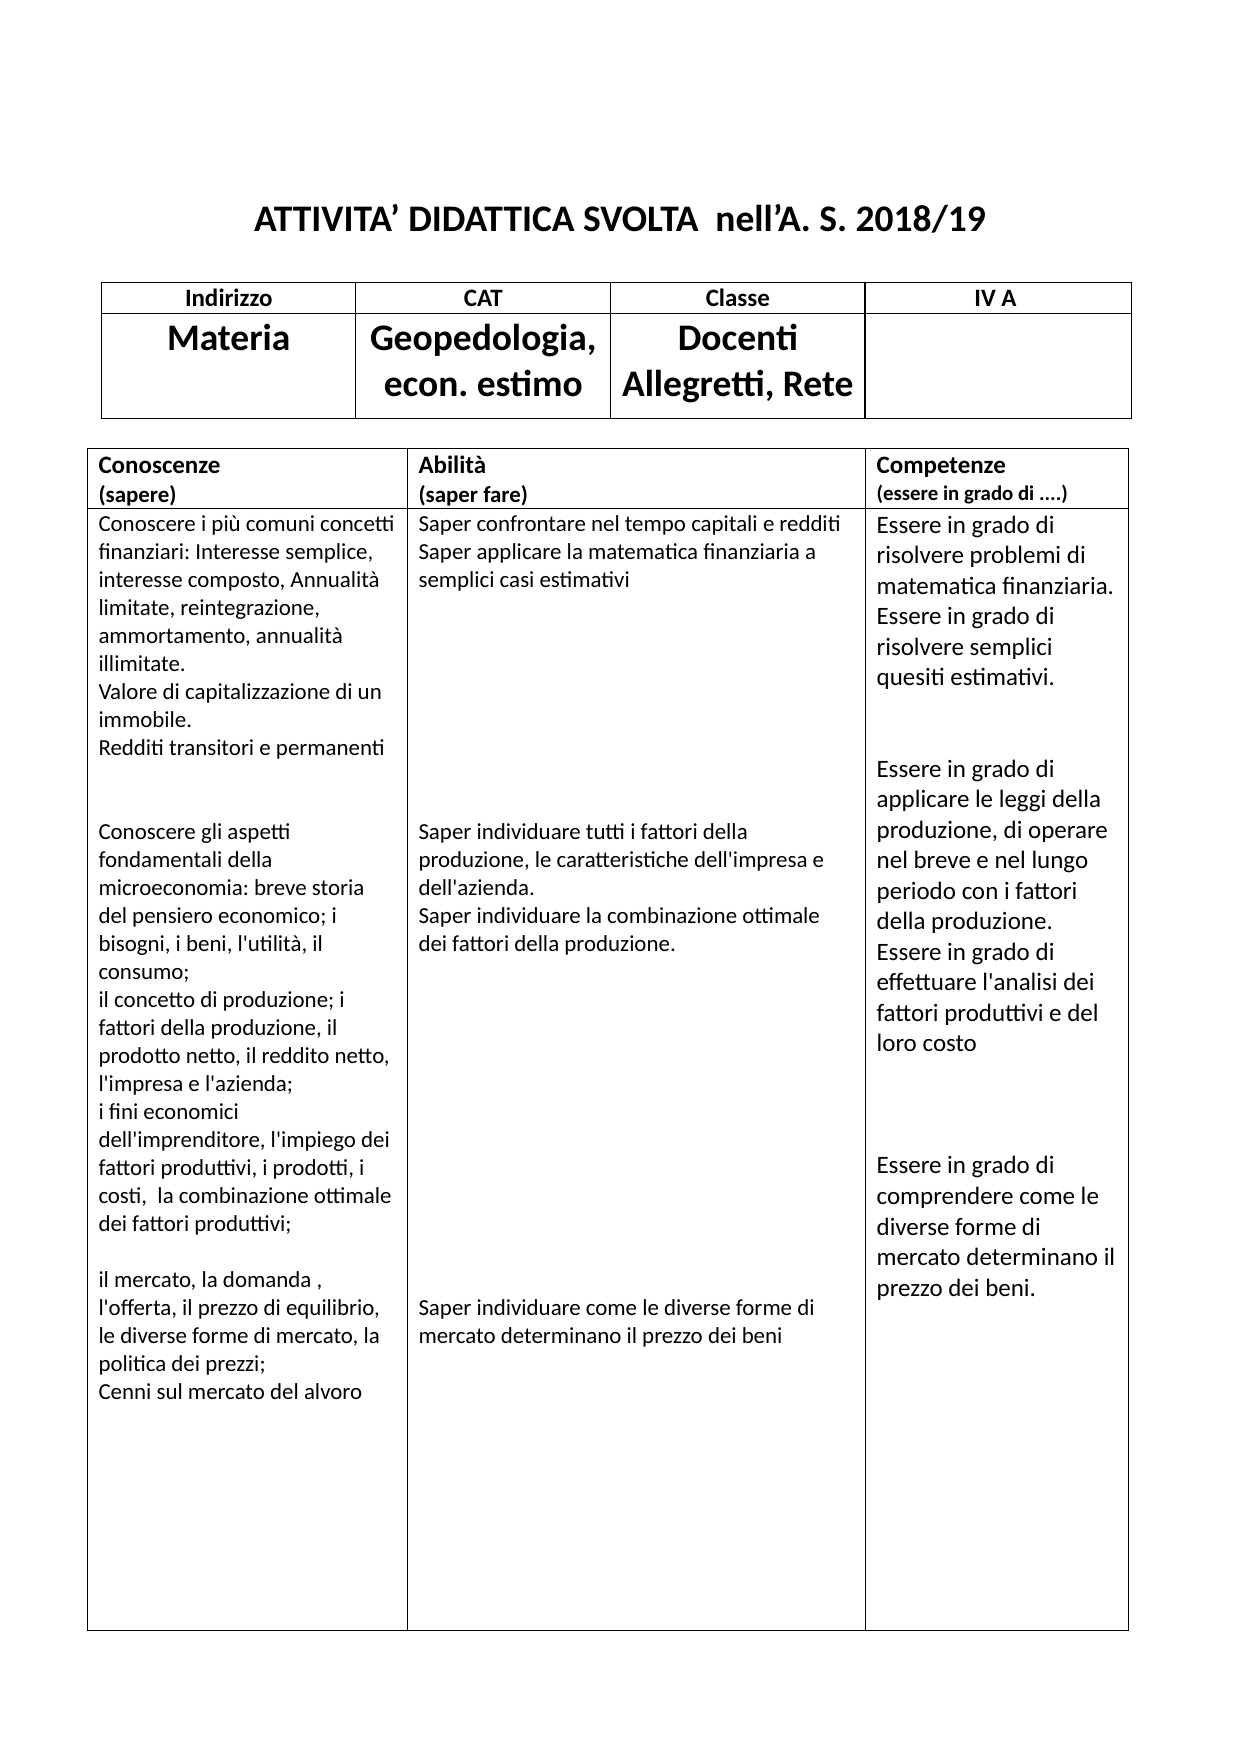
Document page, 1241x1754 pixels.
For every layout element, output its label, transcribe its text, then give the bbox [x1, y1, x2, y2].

table_cell Materia [102, 314, 355, 418]
text ATTIVITA’ DIDATTICA SVOLTA nell’A. S. 2018/19 [118, 194, 1122, 240]
table_header Indirizzo [102, 283, 355, 313]
table_cell Essere in grado di risolvere problemi di matematica finanziaria. Essere in grado di risolvere semplici quesiti estimativi. Essere in grado di applicare le leggi della produzione, di operare nel breve e nel lungo periodo con i fattori della produzione. Essere in grado di effettuare l'analisi dei fattori produttivi e del loro costo Essere in grado di comprendere come le diverse forme di mercato determinano il prezzo dei beni. [866, 509, 1128, 1629]
table_header Competenze (essere in grado di ....) [866, 449, 1128, 508]
table_cell Saper confrontare nel tempo capitali e redditi Saper applicare la matematica finanziaria a semplici casi estimativi Saper individuare tutti i fattori della produzione, le caratteristiche dell'impresa e dell'azienda. Saper individuare la combinazione ottimale dei fattori della produzione. Saper individuare come le diverse forme di mercato determinano il prezzo dei beni [408, 509, 865, 1629]
table_cell [866, 314, 1131, 418]
table_cell Conoscere i più comuni concetti finanziari: Interesse semplice, interesse composto, Annualità limitate, reintegrazione, ammortamento, annualità illimitate. Valore di capitalizzazione di un immobile. Redditi transitori e permanenti Conoscere gli aspetti fondamentali della microeconomia: breve storia del pensiero economico; i bisogni, i beni, l'utilità, il consumo; il concetto di produzione; i fattori della produzione, il prodotto netto, il reddito netto, l'impresa e l'azienda; i fini economici dell'imprenditore, l'impiego dei fattori produttivi, i prodotti, i costi, la combinazione ottimale dei fattori produttivi; il mercato, la domanda , l'offerta, il prezzo di equilibrio, le diverse forme di mercato, la politica dei prezzi; Cenni sul mercato del alvoro [88, 509, 407, 1629]
table_header Conoscenze (sapere) [88, 449, 407, 508]
table_cell Docenti Allegretti, Rete [611, 314, 864, 418]
table_cell Geopedologia, econ. estimo [356, 314, 610, 418]
table_header Abilità (saper fare) [408, 449, 865, 508]
table_header CAT [356, 283, 610, 313]
table_header IV A [866, 283, 1131, 313]
table_header Classe [611, 283, 864, 313]
